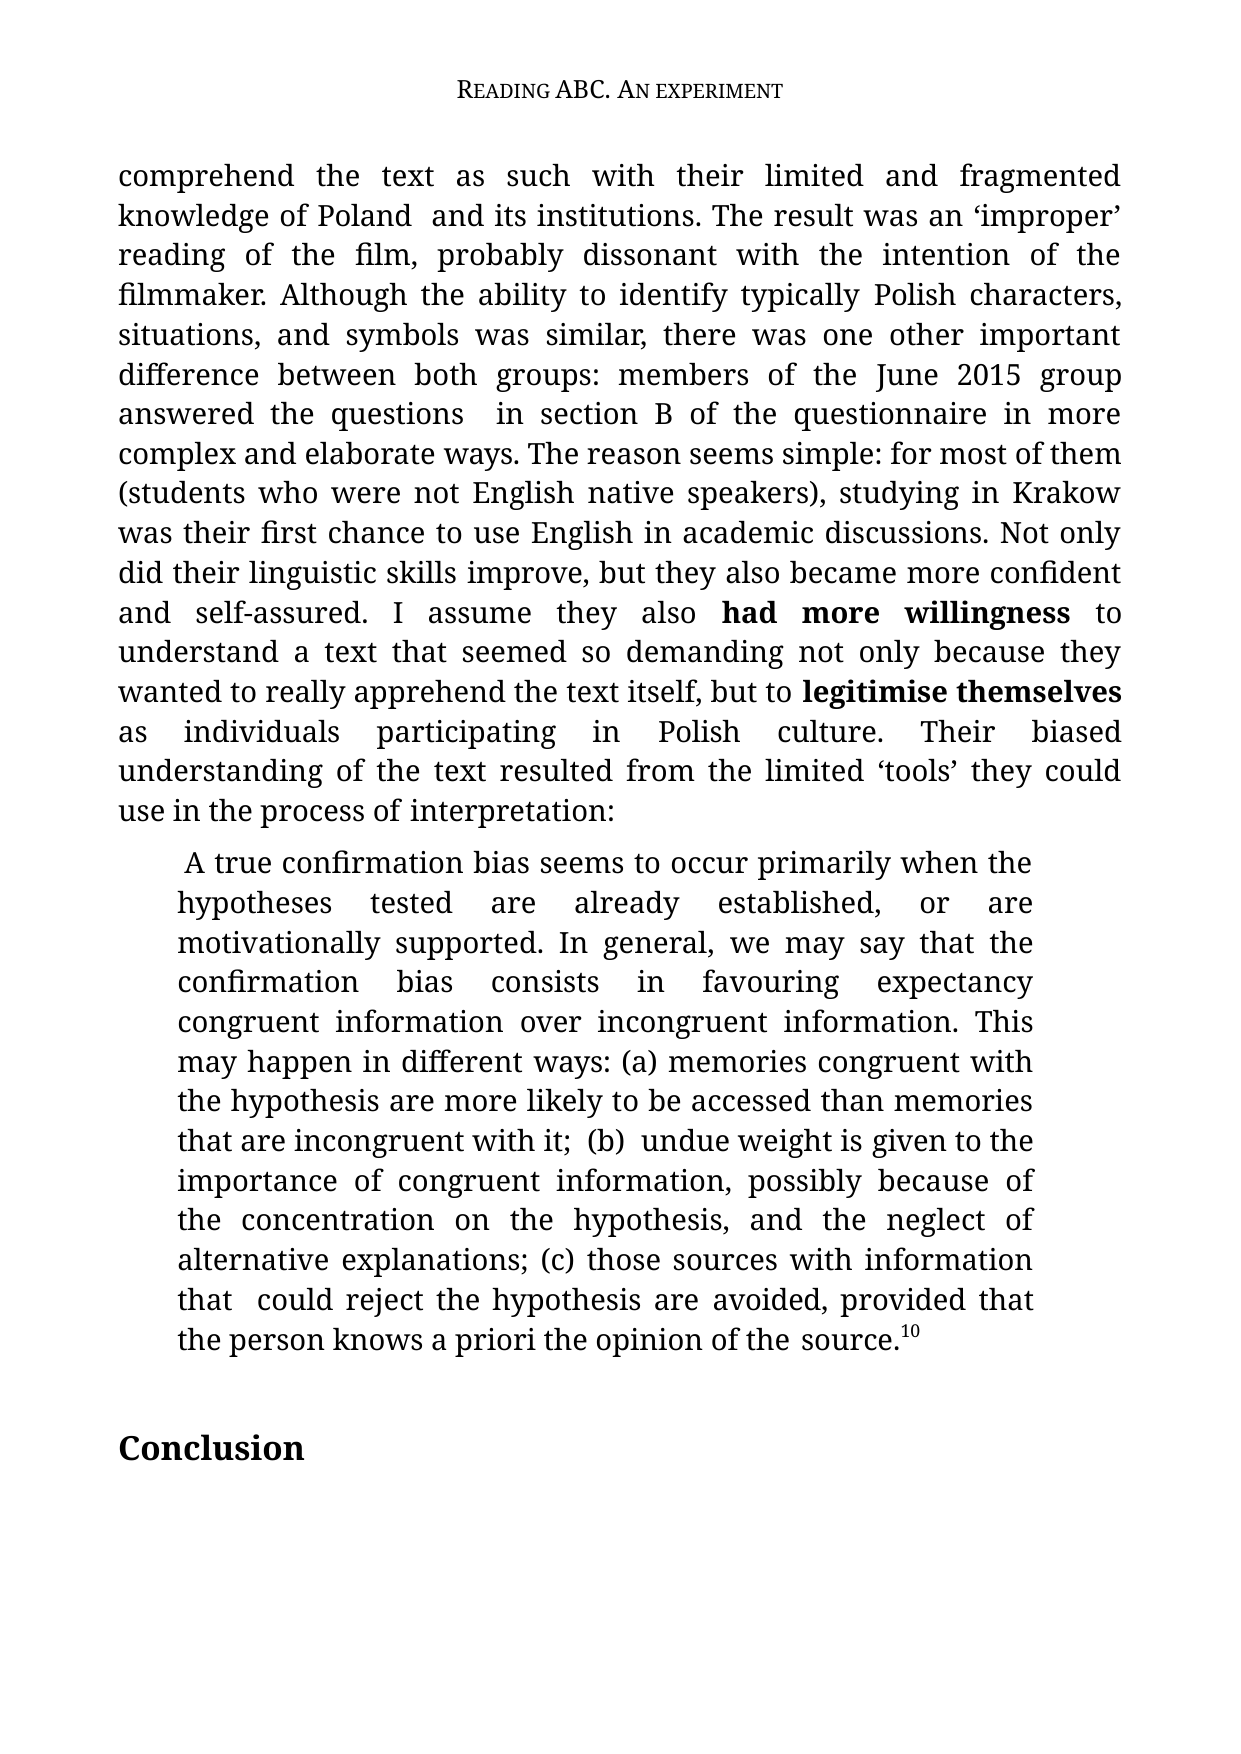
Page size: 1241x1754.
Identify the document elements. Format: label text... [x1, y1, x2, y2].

text A true confirmation bias seems to occur primarily when the hypotheses tested are already established, or are motivationally supported. In general, we may say that the confirmation bias consists in favouring expectancy congruent information over incongruent information. This may happen in different ways: (a) memories congruent with the hypothesis are more likely to be accessed than memories that are incongruent with it; (b) undue weight is given to the importance of congruent information, possibly because of the concentration on the hypothesis, and the neglect of alternative explanations; (c) those sources with information that could reject the hypothesis are avoided, provided that the person knows a priori the opinion of the source.10 [177, 842, 1034, 1359]
text READING ABC. AN EXPERIMENT [456, 72, 784, 106]
subtitle Conclusion [118, 1425, 1134, 1470]
text comprehend the text as such with their limited and fragmented knowledge of Poland and its institutions. The result was an ‘improper’ reading of the film, probably dissonant with the intention of the filmmaker. Although the ability to identify typically Polish characters, situations, and symbols was similar, there was one other important difference between both groups: members of the June 2015 group answered the questions in section B of the questionnaire in more complex and elaborate ways. The reason seems simple: for most of them (students who were not English native speakers), studying in Krakow was their first chance to use English in academic discussions. Not only did their linguistic skills improve, but they also became more confident and self-assured. I assume they also had more willingness to understand a text that seemed so demanding not only because they wanted to really apprehend the text itself, but to legitimise themselves as individuals participating in Polish culture. Their biased understanding of the text resulted from the limited ‘tools’ they could use in the process of interpretation: [118, 155, 1122, 830]
